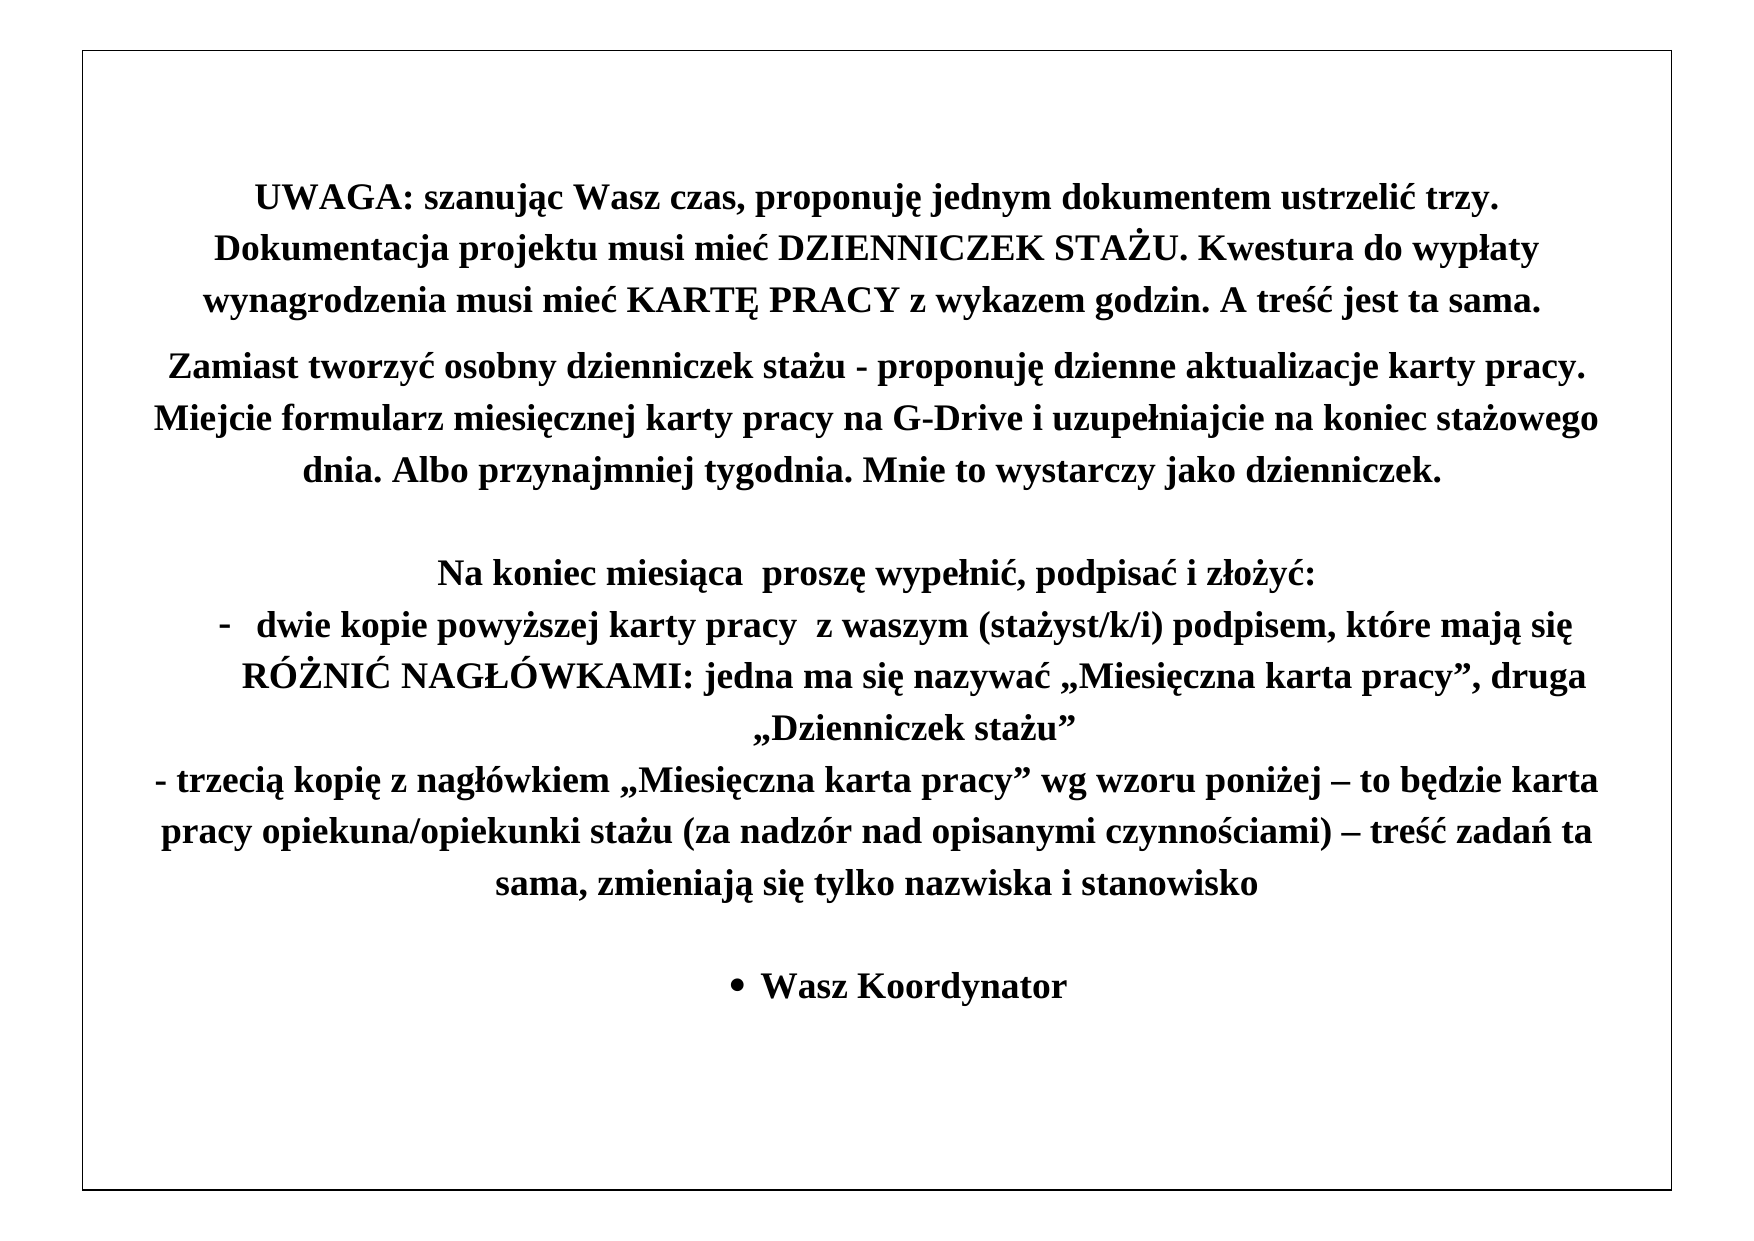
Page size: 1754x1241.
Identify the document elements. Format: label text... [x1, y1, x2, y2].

list dwie kopie powyższej karty pracy z waszym (stażyst/k/i) podpisem, które mają się RÓŻNIĆ NAGŁÓWKAMI: jedna ma się nazywać „Miesięczna karta pracy”, druga „Dzienniczek stażu” [185, 602, 1606, 748]
list Wasz Koordynator [192, 964, 1606, 1007]
text Na koniec miesiąca proszę wypełnić, podpisać i złożyć: [148, 550, 1606, 593]
text - trzecią kopię z nagłówkiem „Miesięczna karta pracy” wg wzoru poniżej – to będzie karta pracy opiekuna/opiekunki stażu (za nadzór nad opisanymi czynnościami) – treść zadań ta sama, zmieniają się tylko nazwiska i stanowisko [148, 757, 1606, 903]
text UWAGA: szanując Wasz czas, proponuję jednym dokumentem ustrzelić trzy. Dokumentacja projektu musi mieć DZIENNICZEK STAŻU. Kwestura do wypłaty wynagrodzenia musi mieć KARTĘ PRACY z wykazem godzin. A treść jest ta sama. [148, 174, 1606, 321]
text Zamiast tworzyć osobny dzienniczek stażu - proponuję dzienne aktualizacje karty pracy. Miejcie formularz miesięcznej karty pracy na G-Drive i uzupełniajcie na koniec stażowego dnia. Albo przynajmniej tygodnia. Mnie to wystarczy jako dzienniczek. [148, 344, 1606, 490]
